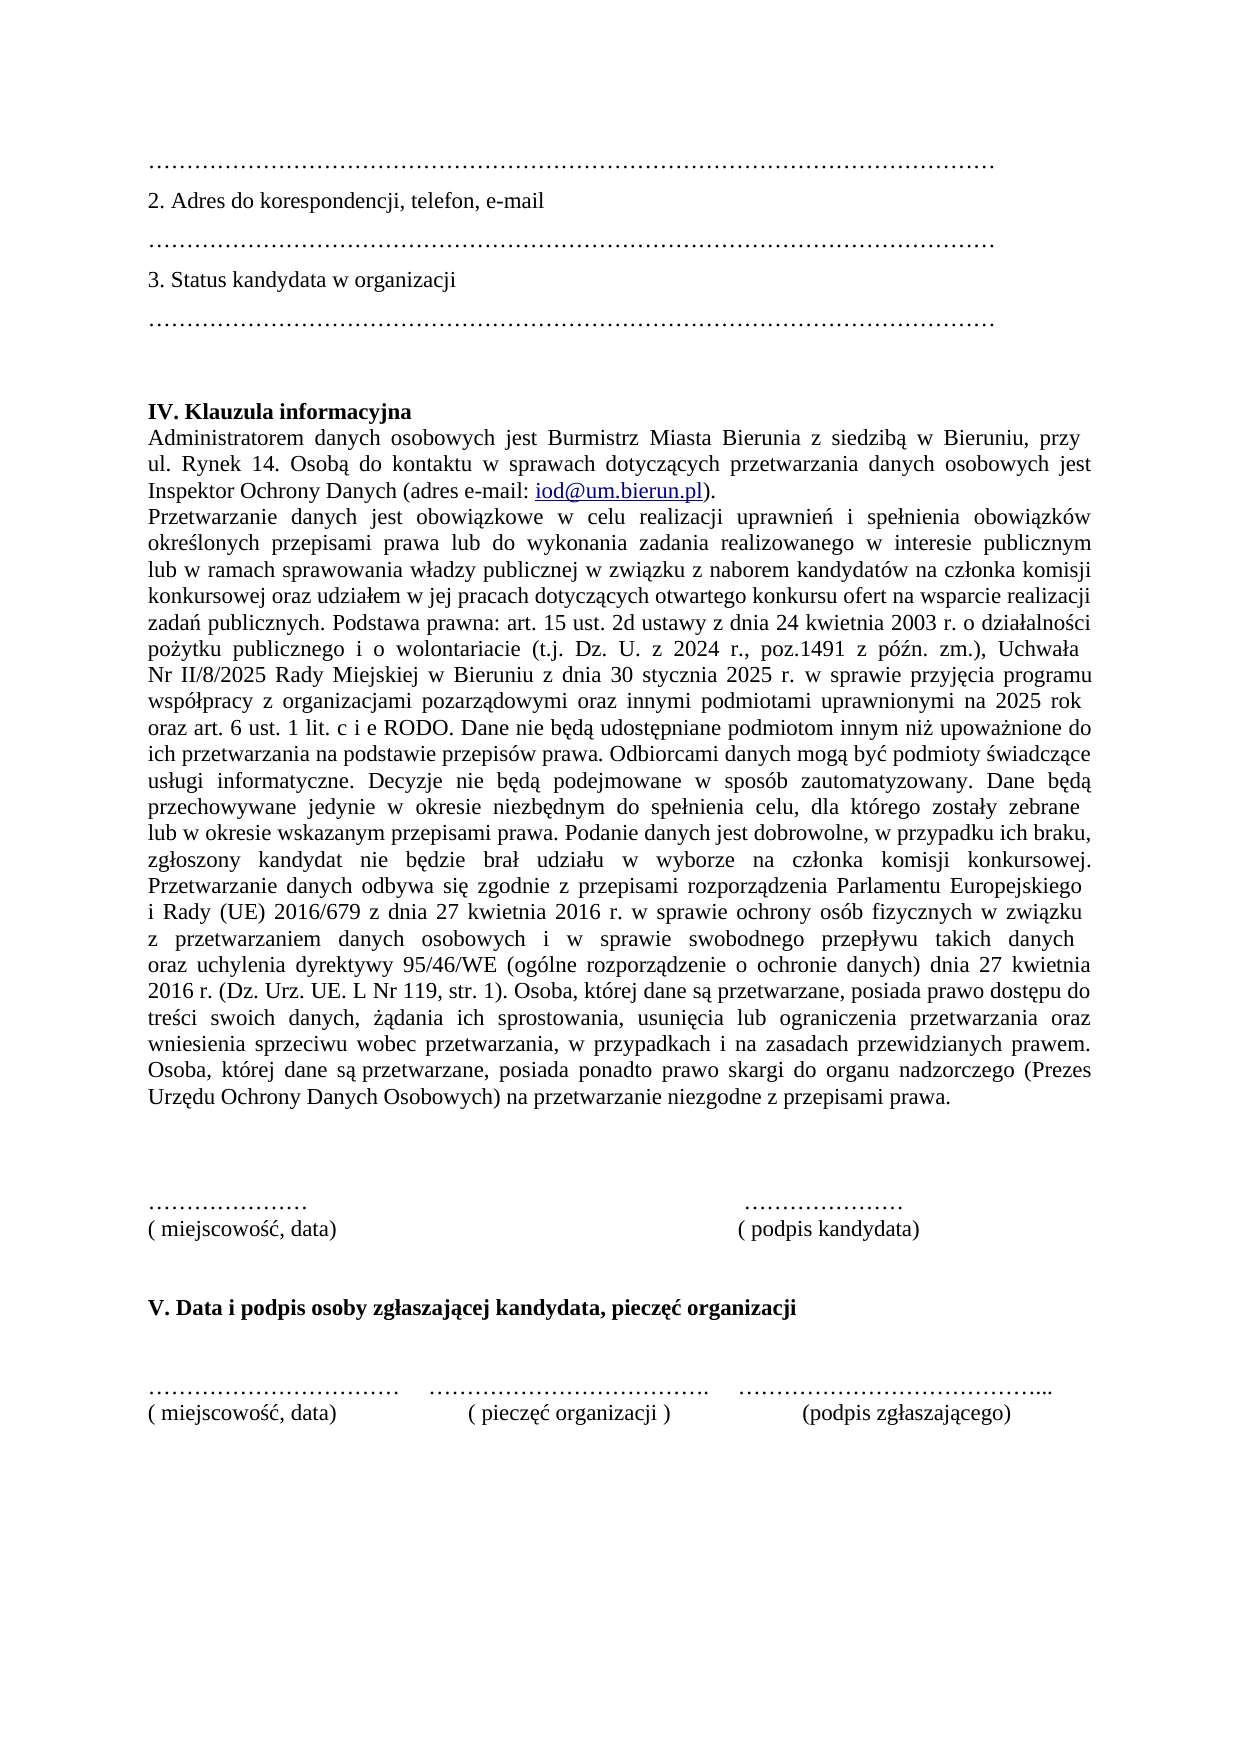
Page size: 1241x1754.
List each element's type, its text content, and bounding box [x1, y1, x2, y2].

text IV. Klauzula informacyjna [148, 398, 1093, 424]
text ………………………………………………………………………………………………… [148, 148, 1093, 174]
text Administratorem danych osobowych jest Burmistrz Miasta Bierunia z siedzibą w Bieruniu, przy ul. Rynek 14. Osobą do kontaktu w sprawach dotyczących przetwarzania danych osobowych jest Inspektor Ochrony Danych (adres e-mail: iod@um.bierun.pl). [722, 477, 1093, 503]
text ………………… ………………… [148, 1188, 1093, 1215]
text ………………………………………………………………………………………………… [148, 227, 1093, 253]
text 3. Status kandydata w organizacji [148, 266, 1093, 292]
text ( miejscowość, data) ( podpis kandydata) [148, 1215, 1093, 1241]
text 2. Adres do korespondencji, telefon, e-mail [148, 187, 1093, 213]
text …………………………… ………………………………. …………………………………... [148, 1373, 1093, 1399]
text ( miejscowość, data) ( pieczęć organizacji ) (podpis zgłaszającego) [1013, 1399, 1093, 1426]
text V. Data i podpis osoby zgłaszającej kandydata, pieczęć organizacji [148, 1294, 1093, 1320]
text ………………………………………………………………………………………………… [148, 306, 1093, 332]
